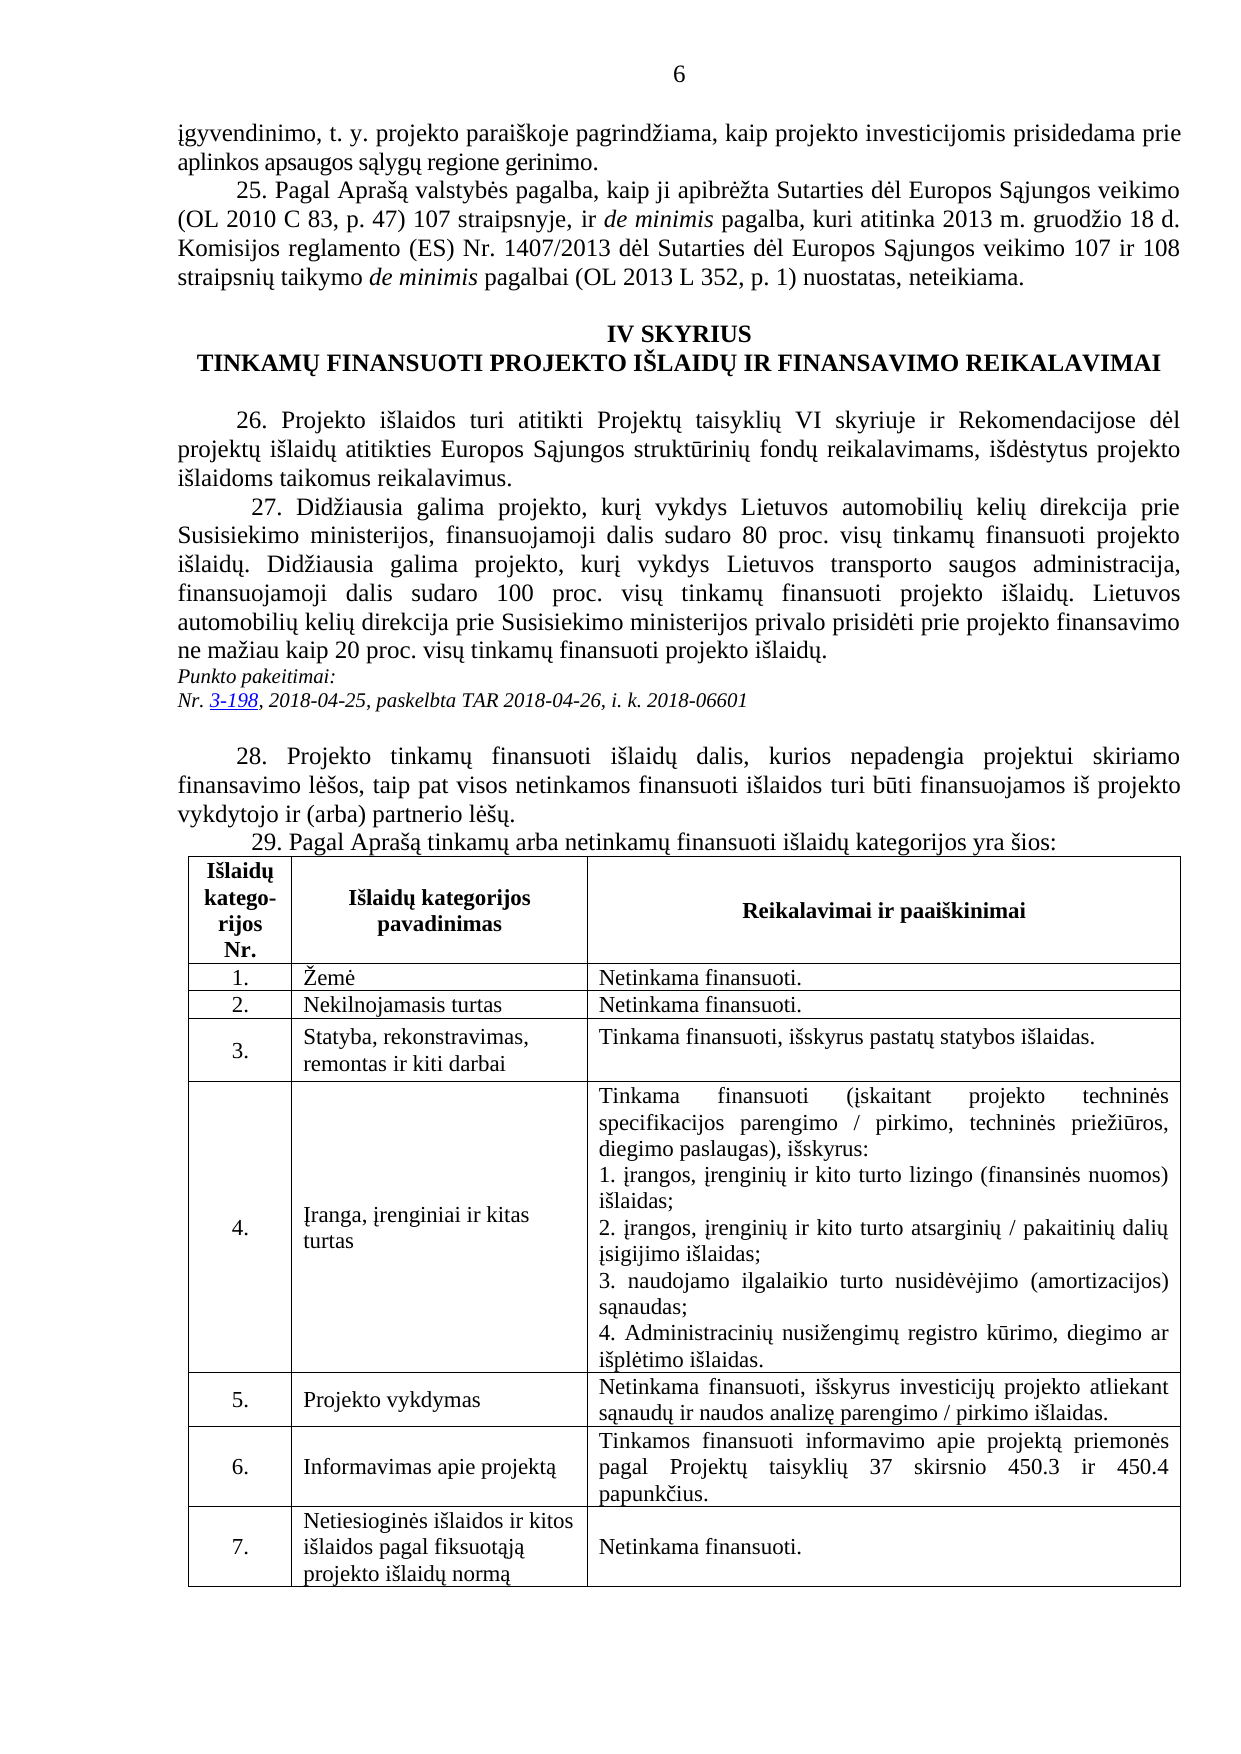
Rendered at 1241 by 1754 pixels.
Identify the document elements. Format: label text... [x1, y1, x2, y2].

text įgyvendinimo, t. y. projekto paraiškoje pagrindžiama, kaip projekto investicijomis prisidedama prie aplinkos apsaugos sąlygų regione gerinimo. [177, 118, 1181, 176]
table_cell Netinkama finansuoti, išskyrus investicijų projekto atliekant sąnaudų ir naudos analizę parengimo / pirkimo išlaidas. [588, 1373, 1180, 1426]
text 28. Projekto tinkamų finansuoti išlaidų dalis, kurios nepadengia projektui skiriamo finansavimo lėšos, taip pat visos netinkamos finansuoti išlaidos turi būti finansuojamos iš projekto vykdytojo ir (arba) partnerio lėšų. [177, 741, 1181, 827]
table_cell Netiesioginės išlaidos ir kitos išlaidos pagal fiksuotąją projekto išlaidų normą [292, 1507, 587, 1586]
text 25. Pagal Aprašą valstybės pagalba, kaip ji apibrėžta Sutarties dėl Europos Sąjungos veikimo (OL 2010 C 83, p. 47) 107 straipsnyje, ir de minimis pagalba, kuri atitinka 2013 m. gruodžio 18 d. Komisijos reglamento (ES) Nr. 1407/2013 dėl Sutarties dėl Europos Sąjungos veikimo 107 ir 108 straipsnių taikymo de minimis pagalbai (OL 2013 L 352, p. 1) nuostatas, neteikiama. [177, 176, 1181, 291]
table_header Reikalavimai ir paaiškinimai [588, 857, 1180, 963]
text IV SKYRIUS [177, 319, 1181, 348]
table_cell Tinkama finansuoti, išskyrus pastatų statybos išlaidas. [588, 1019, 1180, 1081]
text 27. Didžiausia galima projekto, kurį vykdys Lietuvos automobilių kelių direkcija prie Susisiekimo ministerijos, finansuojamoji dalis sudaro 80 proc. visų tinkamų finansuoti projekto išlaidų. Didžiausia galima projekto, kurį vykdys Lietuvos transporto saugos administracija, finansuojamoji dalis sudaro 100 proc. visų tinkamų finansuoti projekto išlaidų. Lietuvos automobilių kelių direkcija prie Susisiekimo ministerijos privalo prisidėti prie projekto finansavimo ne mažiau kaip 20 proc. visų tinkamų finansuoti projekto išlaidų. [177, 492, 1181, 664]
table_cell 6. [189, 1427, 291, 1506]
table_header Išlaidų katego-rijos Nr. [189, 857, 291, 963]
table_cell Projekto vykdymas [292, 1373, 587, 1426]
text Nr. 3-198, 2018-04-25, paskelbta TAR 2018-04-26, i. k. 2018-06601 [177, 688, 1181, 712]
table_cell 1. [189, 964, 291, 990]
table_cell Žemė [292, 964, 587, 990]
table_cell Statyba, rekonstravimas, remontas ir kiti darbai [292, 1019, 587, 1081]
table_cell 5. [189, 1373, 291, 1426]
table_header Išlaidų kategorijos pavadinimas [292, 857, 587, 963]
table_cell 3. [189, 1019, 291, 1081]
table_cell Informavimas apie projektą [292, 1427, 587, 1506]
text 29. Pagal Aprašą tinkamų arba netinkamų finansuoti išlaidų kategorijos yra šios: [177, 827, 1181, 856]
table_cell Netinkama finansuoti. [588, 1507, 1180, 1586]
table_cell Tinkamos finansuoti informavimo apie projektą priemonės pagal Projektų taisyklių 37 skirsnio 450.3 ir 450.4 papunkčius. [588, 1427, 1180, 1506]
table_cell 2. [189, 991, 291, 1017]
table_cell Tinkama finansuoti (įskaitant projekto techninės specifikacijos parengimo / pirkimo, techninės priežiūros, diegimo paslaugas), išskyrus: 1. įrangos, įrenginių ir kito turto lizingo (finansinės nuomos) išlaidas; 2. įrangos, įrenginių ir kito turto atsarginių / pakaitinių dalių įsigijimo išlaidas; 3. naudojamo ilgalaikio turto nusidėvėjimo (amortizacijos) sąnaudas; 4. Administracinių nusižengimų registro kūrimo, diegimo ar išplėtimo išlaidas. [588, 1082, 1180, 1372]
text Punkto pakeitimai: [177, 664, 1181, 688]
table_cell 4. [189, 1082, 291, 1372]
text 26. Projekto išlaidos turi atitikti Projektų taisyklių VI skyriuje ir Rekomendacijose dėl projektų išlaidų atitikties Europos Sąjungos struktūrinių fondų reikalavimams, išdėstytus projekto išlaidoms taikomus reikalavimus. [177, 406, 1181, 492]
table_cell Netinkama finansuoti. [588, 991, 1180, 1017]
text TINKAMŲ FINANSUOTI PROJEKTO IŠLAIDŲ IR FINANSAVIMO REIKALAVIMAI [177, 348, 1181, 377]
table_cell Nekilnojamasis turtas [292, 991, 587, 1017]
table_cell 7. [189, 1507, 291, 1586]
table_cell Netinkama finansuoti. [588, 964, 1180, 990]
table_cell Įranga, įrenginiai ir kitas turtas [292, 1082, 587, 1372]
